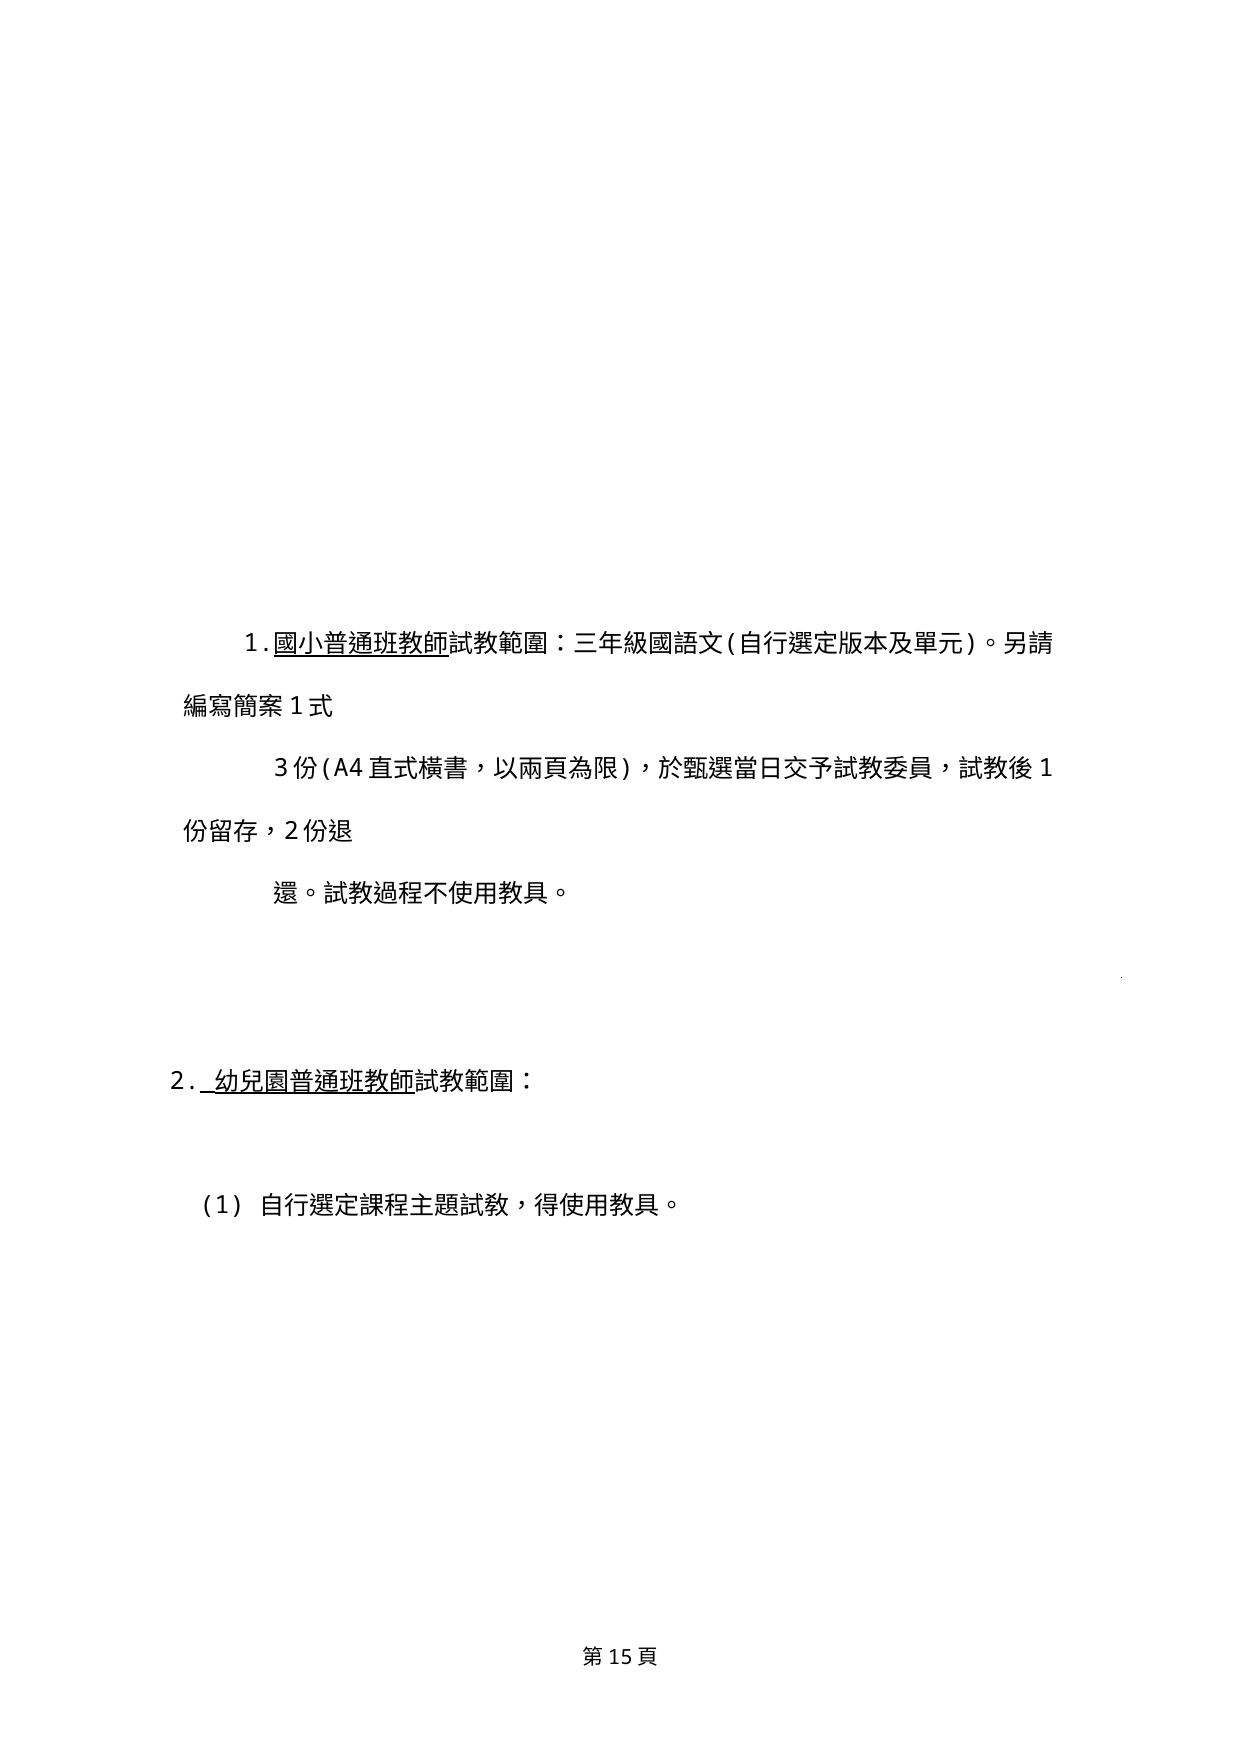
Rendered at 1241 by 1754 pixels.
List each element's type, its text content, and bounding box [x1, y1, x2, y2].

text 1.國小普通班教師試教範圍：三年級國語文(自行選定版本及單元)。另請編寫簡案1式 [119, 536, 1121, 660]
text (1) 自行選定課程主題試敎，得使用教具。 [139, 1162, 1122, 1225]
text 2. 幼兒園普通班教師試教範圍： [139, 1037, 1122, 1100]
text 還。試教過程不使用教具。 [119, 785, 1121, 977]
text 3份(A4直式橫書，以兩頁為限)，於甄選當日交予試教委員，試教後1份留存，2份退 [119, 660, 1121, 785]
